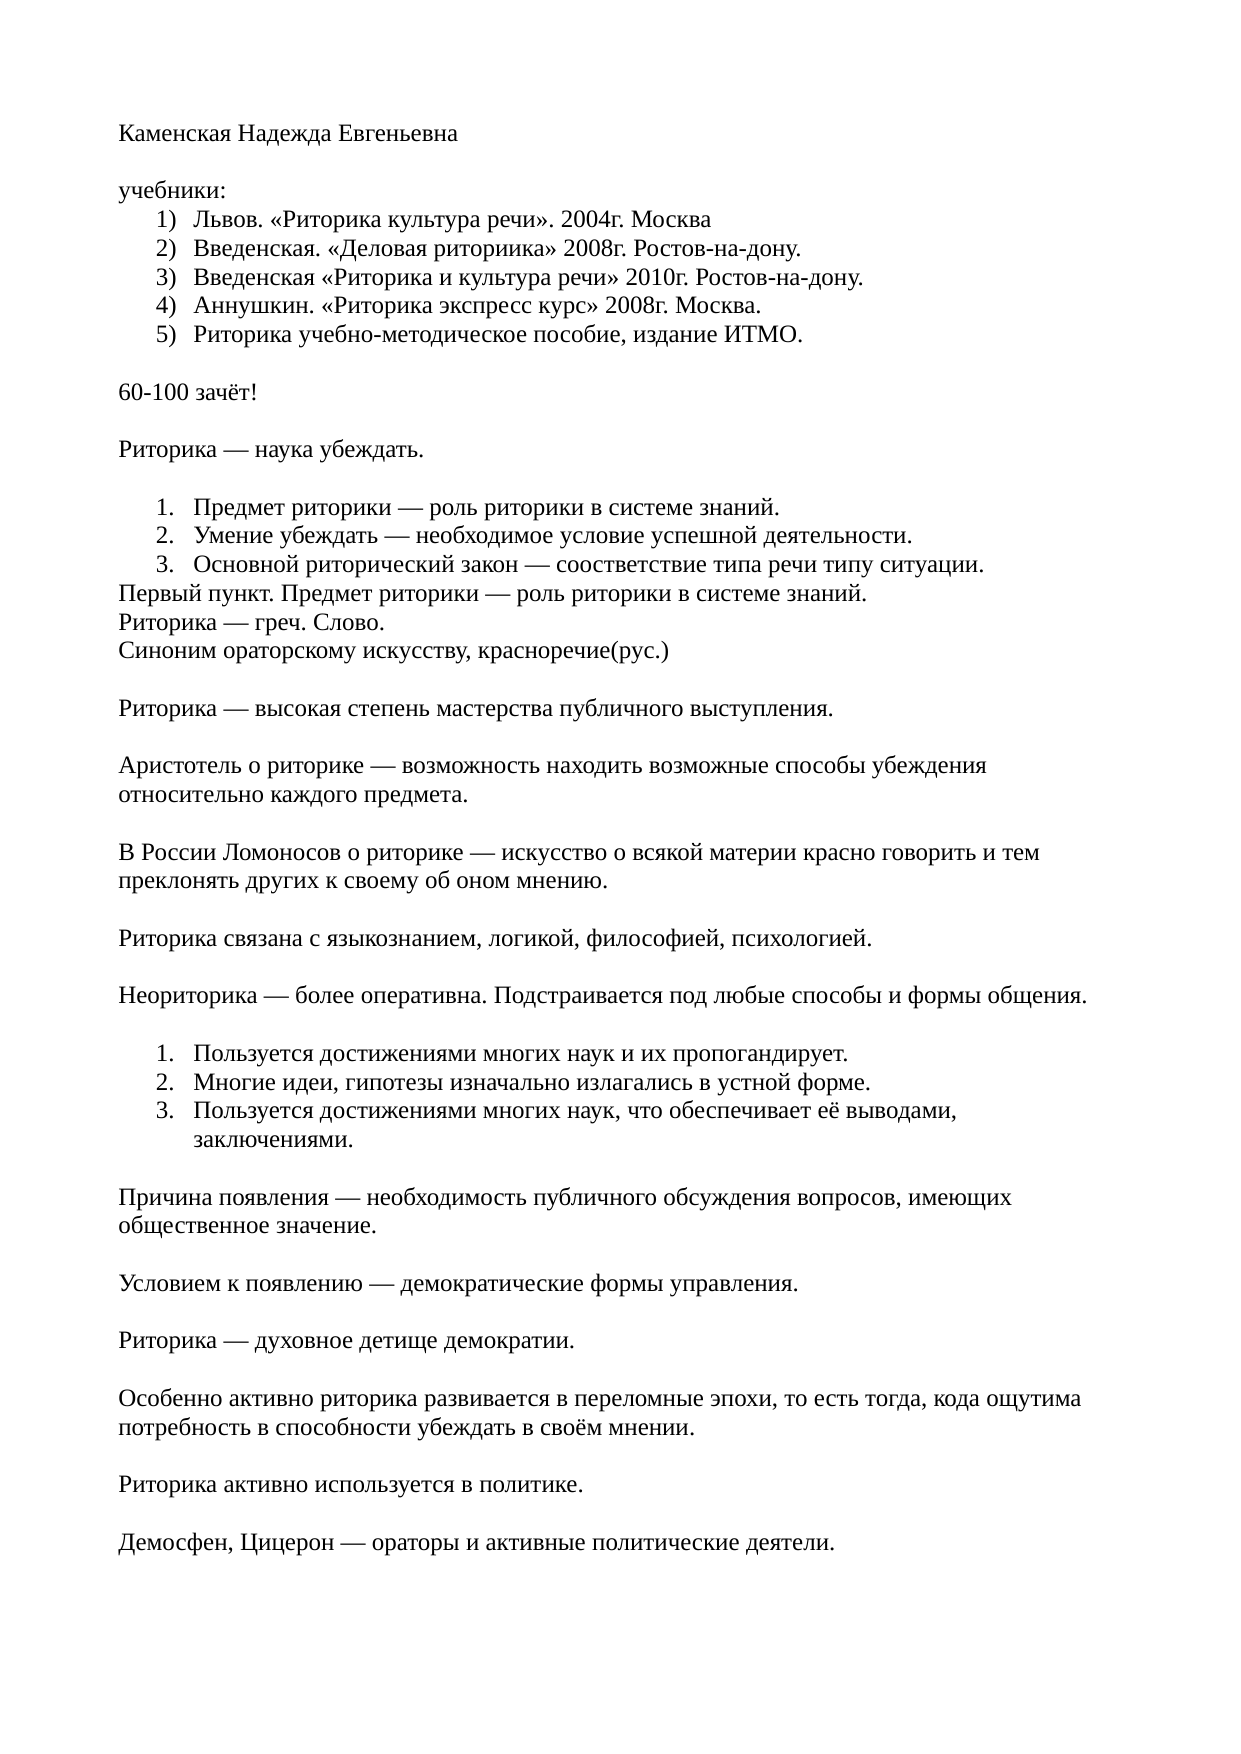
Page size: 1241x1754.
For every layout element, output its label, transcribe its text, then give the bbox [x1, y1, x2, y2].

text Риторика активно используется в политике. [118, 1469, 1122, 1498]
list Пользуется достижениями многих наук и их пропогандирует. [156, 1038, 1122, 1067]
list Аннушкин. «Риторика экспресс курс» 2008г. Москва. [156, 291, 1122, 319]
text Демосфен, Цицерон — ораторы и активные политические деятели. [118, 1527, 1122, 1556]
list Риторика учебно-методическое пособие, издание ИТМО. [156, 319, 1122, 348]
list Пользуется достижениями многих наук, что обеспечивает её выводами, заключениями. [156, 1096, 1122, 1153]
text учебники: [118, 176, 1122, 204]
list Введенская «Риторика и культура речи» 2010г. Ростов-на-дону. [156, 262, 1122, 291]
text Особенно активно риторика развивается в переломные эпохи, то есть тогда, кода ощутима потребность в способности убеждать в своём мнении. [118, 1383, 1122, 1441]
text Риторика связана с языкознанием, логикой, философией, психологией. [118, 923, 1122, 952]
text Риторика — духовное детище демократии. [118, 1326, 1122, 1354]
list Введенская. «Деловая риториика» 2008г. Ростов-на-дону. [156, 233, 1122, 262]
text Риторика — греч. Слово. [118, 607, 1122, 636]
text Аристотель о риторике — возможность находить возможные способы убеждения относительно каждого предмета. [118, 751, 1122, 808]
text Синоним ораторскому искусству, красноречие(рус.) [118, 636, 1122, 664]
text Первый пункт. Предмет риторики — роль риторики в системе знаний. [118, 578, 1122, 607]
list Предмет риторики — роль риторики в системе знаний. [156, 492, 1122, 521]
list Многие идеи, гипотезы изначально излагались в устной форме. [156, 1067, 1122, 1096]
list Умение убеждать — необходимое условие успешной деятельности. [156, 521, 1122, 549]
list Львов. «Риторика культура речи». 2004г. Москва [156, 204, 1122, 233]
text Риторика — высокая степень мастерства публичного выступления. [118, 693, 1122, 722]
text Неориторика — более оперативна. Подстраивается под любые способы и формы общения. [118, 981, 1122, 1009]
text Причина появления — необходимость публичного обсуждения вопросов, имеющих общественное значение. [118, 1182, 1122, 1239]
text 60-100 зачёт! [118, 377, 1122, 406]
text Каменская Надежда Евгеньевна [118, 118, 1122, 147]
list Основной риторический закон — соостветствие типа речи типу ситуации. [156, 549, 1122, 578]
text Риторика — наука убеждать. [118, 434, 1122, 463]
text Условием к появлению — демократические формы управления. [118, 1268, 1122, 1297]
text В России Ломоносов о риторике — искусство о всякой материи красно говорить и тем преклонять других к своему об оном мнению. [118, 837, 1122, 894]
